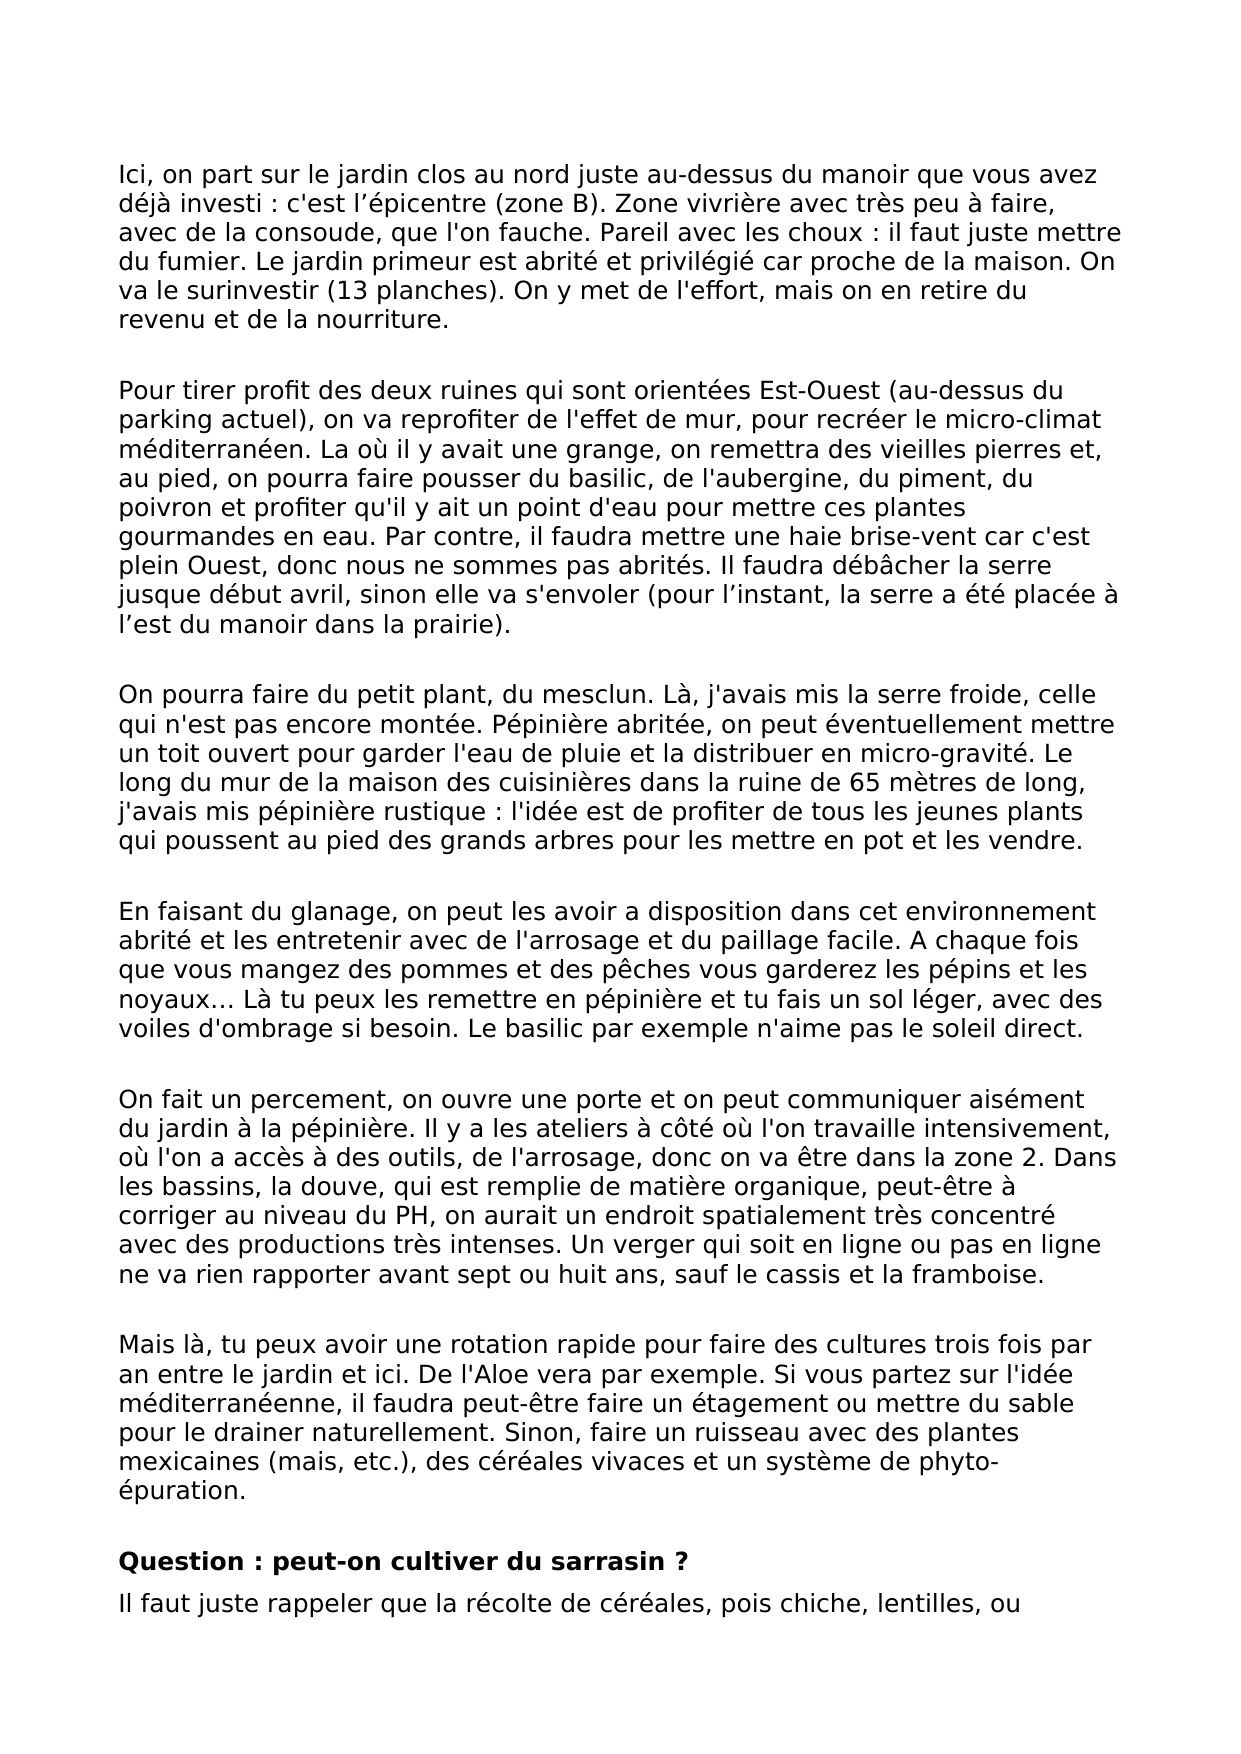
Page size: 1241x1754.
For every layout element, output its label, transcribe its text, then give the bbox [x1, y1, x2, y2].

text Pour tirer profit des deux ruines qui sont orientées Est-Ouest (au-dessus du parking actuel), on va reprofiter de l'effet de mur, pour recréer le micro-climat méditerranéen. La où il y avait une grange, on remettra des vieilles pierres et, au pied, on pourra faire pousser du basilic, de l'aubergine, du piment, du poivron et profiter qu'il y ait un point d'eau pour mettre ces plantes gourmandes en eau. Par contre, il faudra mettre une haie brise-vent car c'est plein Ouest, donc nous ne sommes pas abrités. Il faudra débâcher la serre jusque début avril, sinon elle va s'envoler (pour l’instant, la serre a été placée à l’est du manoir dans la prairie). [118, 376, 1122, 668]
text [118, 118, 1122, 147]
text On pourra faire du petit plant, du mesclun. Là, j'avais mis la serre froide, celle qui n'est pas encore montée. Pépinière abritée, on peut éventuellement mettre un toit ouvert pour garder l'eau de pluie et la distribuer en micro-gravité. Le long du mur de la maison des cuisinières dans la ruine de 65 mètres de long, j'avais mis pépinière rustique : l'idée est de profiter de tous les jeunes plants qui poussent au pied des grands arbres pour les mettre en pot et les vendre. [118, 681, 1122, 885]
text Question : peut-on cultiver du sarrasin ? [118, 1547, 1122, 1576]
text En faisant du glanage, on peut les avoir a disposition dans cet environnement abrité et les entretenir avec de l'arrosage et du paillage facile. A chaque fois que vous mangez des pommes et des pêches vous garderez les pépins et les noyaux… Là tu peux les remettre en pépinière et tu fais un sol léger, avec des voiles d'ombrage si besoin. Le basilic par exemple n'aime pas le soleil direct. [118, 897, 1122, 1072]
text Ici, on part sur le jardin clos au nord juste au-dessus du manoir que vous avez déjà investi : c'est l’épicentre (zone B). Zone vivrière avec très peu à faire, avec de la consoude, que l'on fauche. Pareil avec les choux : il faut juste mettre du fumier. Le jardin primeur est abrité et privilégié car proche de la maison. On va le surinvestir (13 planches). On y met de l'effort, mais on en retire du revenu et de la nourriture. [118, 160, 1122, 364]
text Mais là, tu peux avoir une rotation rapide pour faire des cultures trois fois par an entre le jardin et ici. De l'Aloe vera par exemple. Si vous partez sur l'idée méditerranéenne, il faudra peut-être faire un étagement ou mettre du sable pour le drainer naturellement. Sinon, faire un ruisseau avec des plantes mexicaines (mais, etc.), des céréales vivaces et un système de phyto-épuration. [118, 1331, 1122, 1535]
text On fait un percement, on ouvre une porte et on peut communiquer aisément du jardin à la pépinière. Il y a les ateliers à côté où l'on travaille intensivement, où l'on a accès à des outils, de l'arrosage, donc on va être dans la zone 2. Dans les bassins, la douve, qui est remplie de matière organique, peut-être à corriger au niveau du PH, on aurait un endroit spatialement très concentré avec des productions très intenses. Un verger qui soit en ligne ou pas en ligne ne va rien rapporter avant sept ou huit ans, sauf le cassis et la framboise. [118, 1085, 1122, 1318]
text Il faut juste rappeler que la récolte de céréales, pois chiche, lentilles, ou [118, 1589, 1122, 1618]
